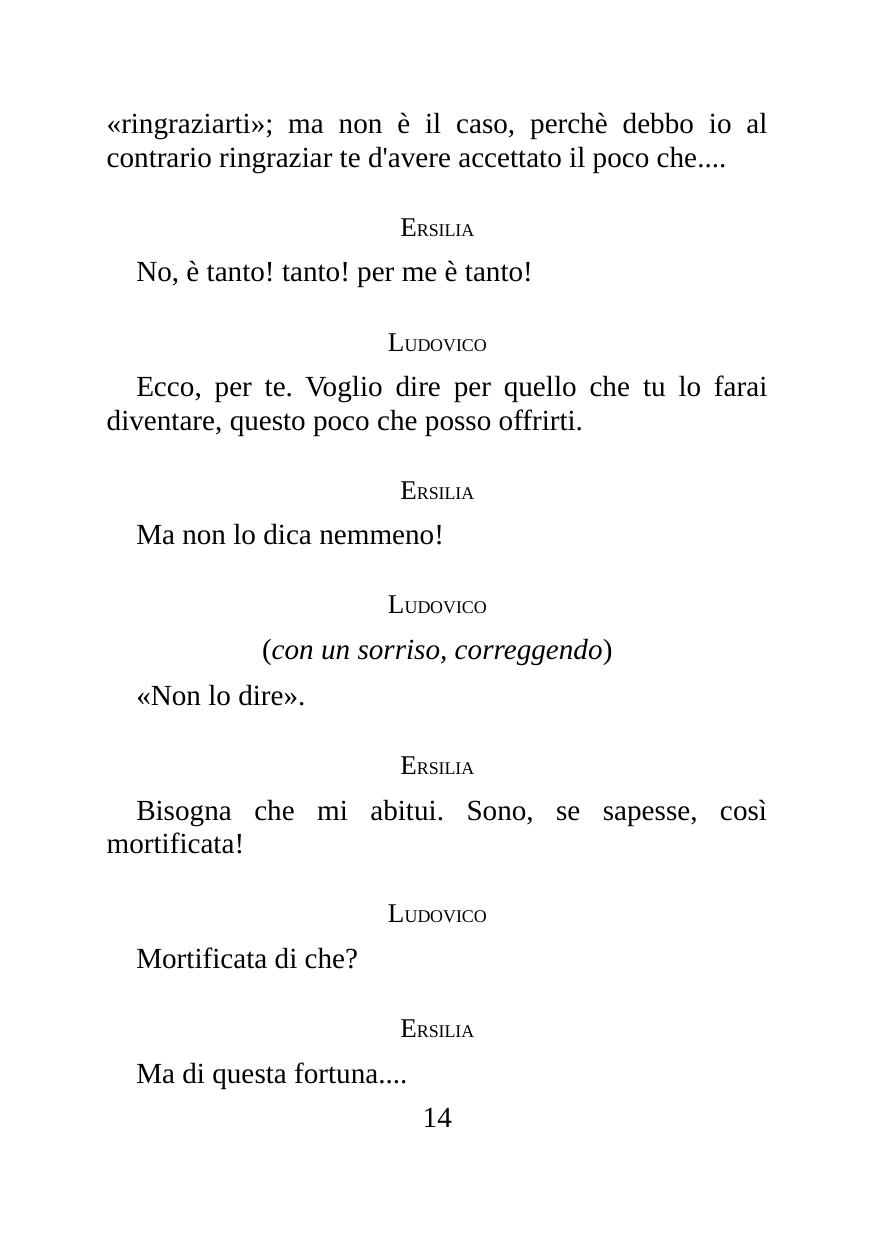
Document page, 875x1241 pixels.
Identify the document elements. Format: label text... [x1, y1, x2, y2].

text No, è tanto! tanto! per me è tanto! [106, 254, 768, 288]
text (con un sorriso, correggendo) [106, 632, 768, 666]
text Ersilia [106, 749, 768, 780]
text Ecco, per te. Voglio dire per quello che tu lo farai diventare, questo poco che posso offrirti. [106, 369, 768, 436]
text Ludovico [106, 326, 768, 357]
text «ringraziarti»; ma non è il caso, perchè debbo io al contrario ringraziar te d'avere accettato il poco che.... [106, 106, 768, 173]
text Ersilia [106, 474, 768, 505]
text «Non lo dire». [106, 678, 768, 712]
text Bisogna che mi abitui. Sono, se sapesse, così mortificata! [106, 793, 768, 860]
text Ma di questa fortuna.... [106, 1056, 768, 1089]
text Mortificata di che? [106, 941, 768, 975]
text Ersilia [106, 211, 768, 242]
text Ludovico [106, 588, 768, 620]
text Ersilia [106, 1012, 768, 1043]
text Ludovico [106, 897, 768, 929]
text Ma non lo dica nemmeno! [106, 517, 768, 551]
